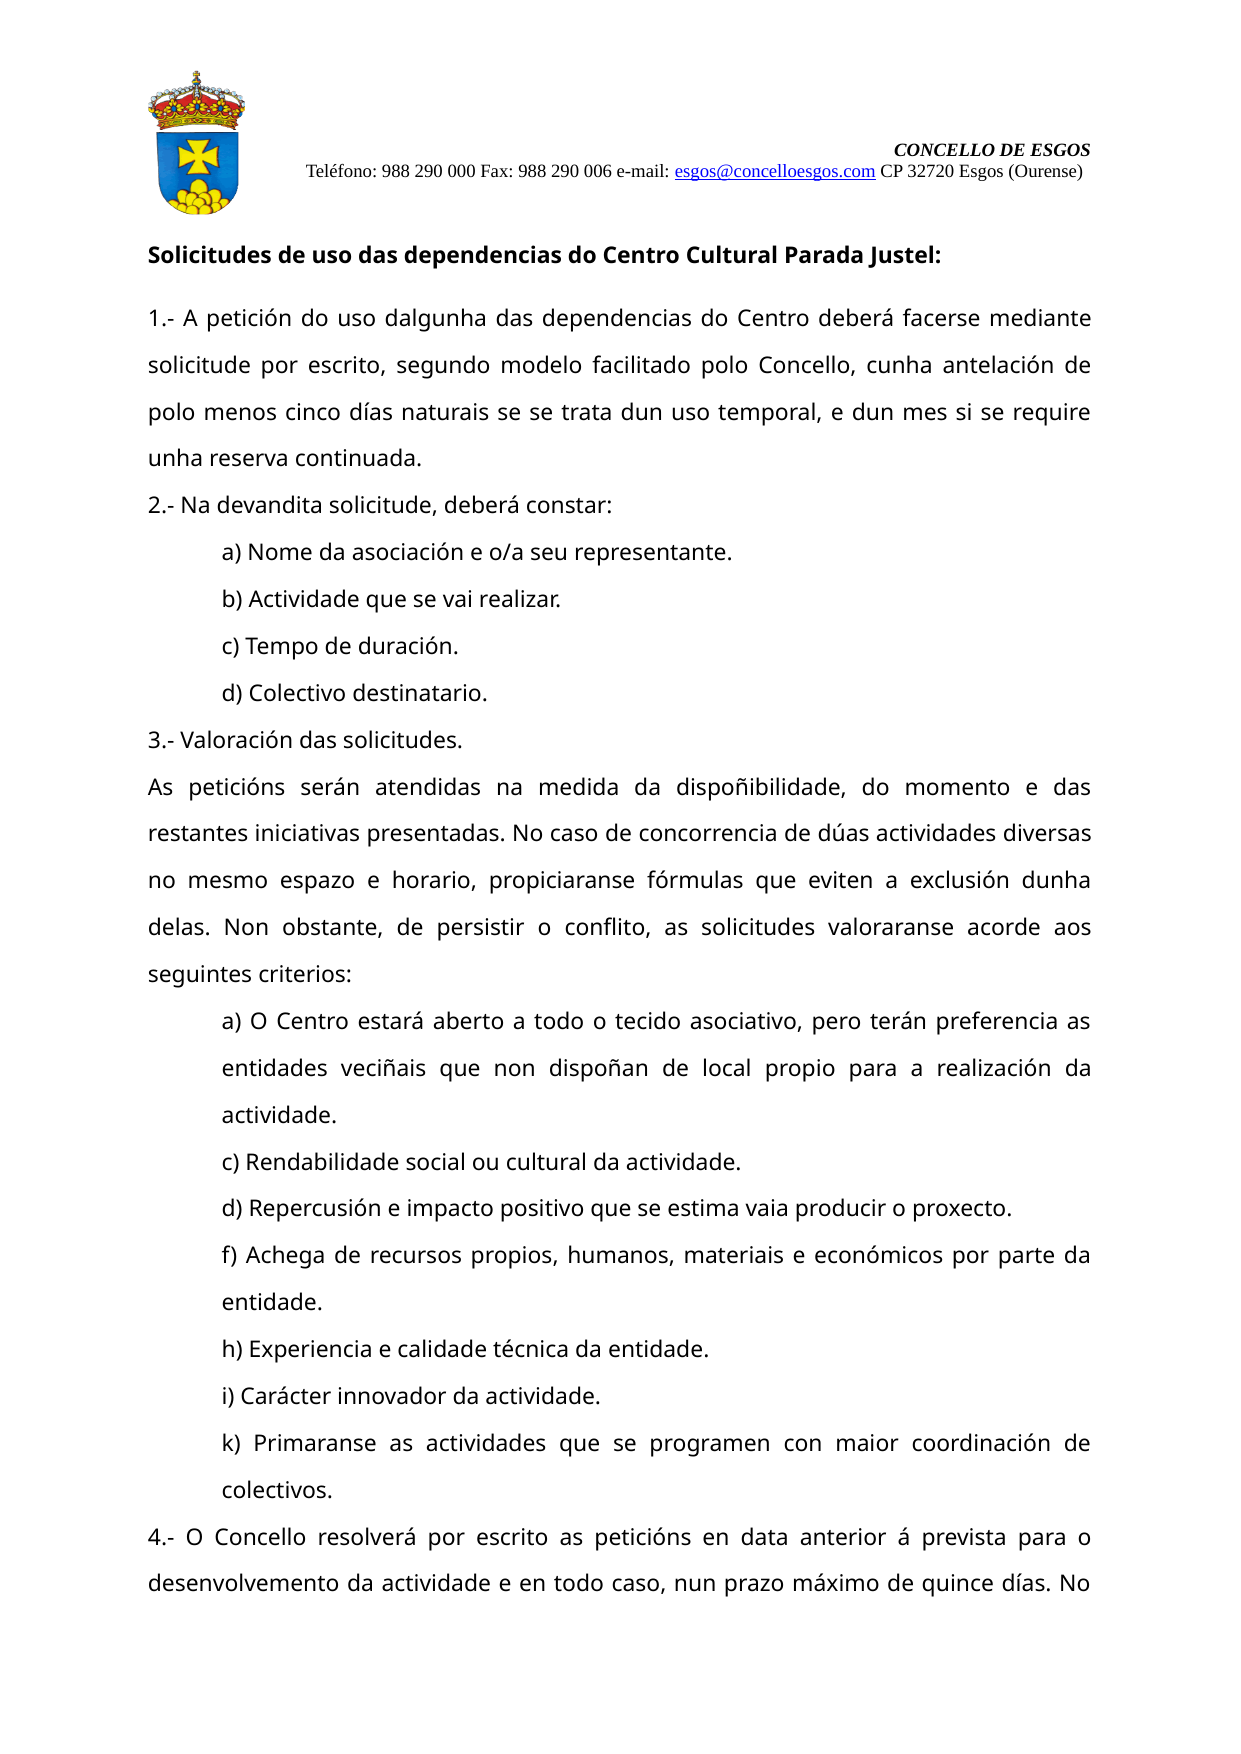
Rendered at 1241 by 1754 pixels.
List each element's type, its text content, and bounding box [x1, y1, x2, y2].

text 3.- Valoración das solicitudes. [148, 724, 1092, 755]
text a) Nome da asociación e o/a seu representante. [221, 536, 1092, 567]
text 1.- A petición do uso dalgunha das dependencias do Centro deberá facerse mediante solicitude por escrito, segundo modelo facilitado polo Concello, cunha antelación de polo menos cinco días naturais se se trata dun uso temporal, e dun mes si se require unha reserva continuada. [148, 302, 1092, 474]
text i) Carácter innovador da actividade. [221, 1380, 1092, 1411]
text c) Tempo de duración. [221, 630, 1092, 661]
text h) Experiencia e calidade técnica da entidade. [221, 1333, 1092, 1364]
text 4.- O Concello resolverá por escrito as peticións en data anterior á prevista para o desenvolvemento da actividade e en todo caso, nun prazo máximo de quince días. No [148, 1521, 1092, 1599]
text k) Primaranse as actividades que se programen con maior coordinación de colectivos. [221, 1427, 1092, 1505]
text b) Actividade que se vai realizar. [221, 583, 1092, 614]
text c) Rendabilidade social ou cultural da actividade. [221, 1146, 1092, 1177]
text 2.- Na devandita solicitude, deberá constar: [148, 489, 1092, 521]
text d) Repercusión e impacto positivo que se estima vaia producir o proxecto. [221, 1192, 1092, 1224]
text As peticións serán atendidas na medida da dispoñibilidade, do momento e das restantes iniciativas presentadas. No caso de concorrencia de dúas actividades diversas no mesmo espazo e horario, propiciaranse fórmulas que eviten a exclusión dunha delas. Non obstante, de persistir o conflito, as solicitudes valoraranse acorde aos seguintes criterios: [148, 771, 1092, 989]
text f) Achega de recursos propios, humanos, materiais e económicos por parte da entidade. [221, 1239, 1092, 1317]
text a) O Centro estará aberto a todo o tecido asociativo, pero terán preferencia as entidades veciñais que non dispoñan de local propio para a realización da actividade. [221, 1005, 1092, 1130]
picture [148, 70, 245, 215]
text d) Colectivo destinatario. [221, 677, 1092, 708]
text Solicitudes de uso das dependencias do Centro Cultural Parada Justel: [148, 239, 1092, 271]
